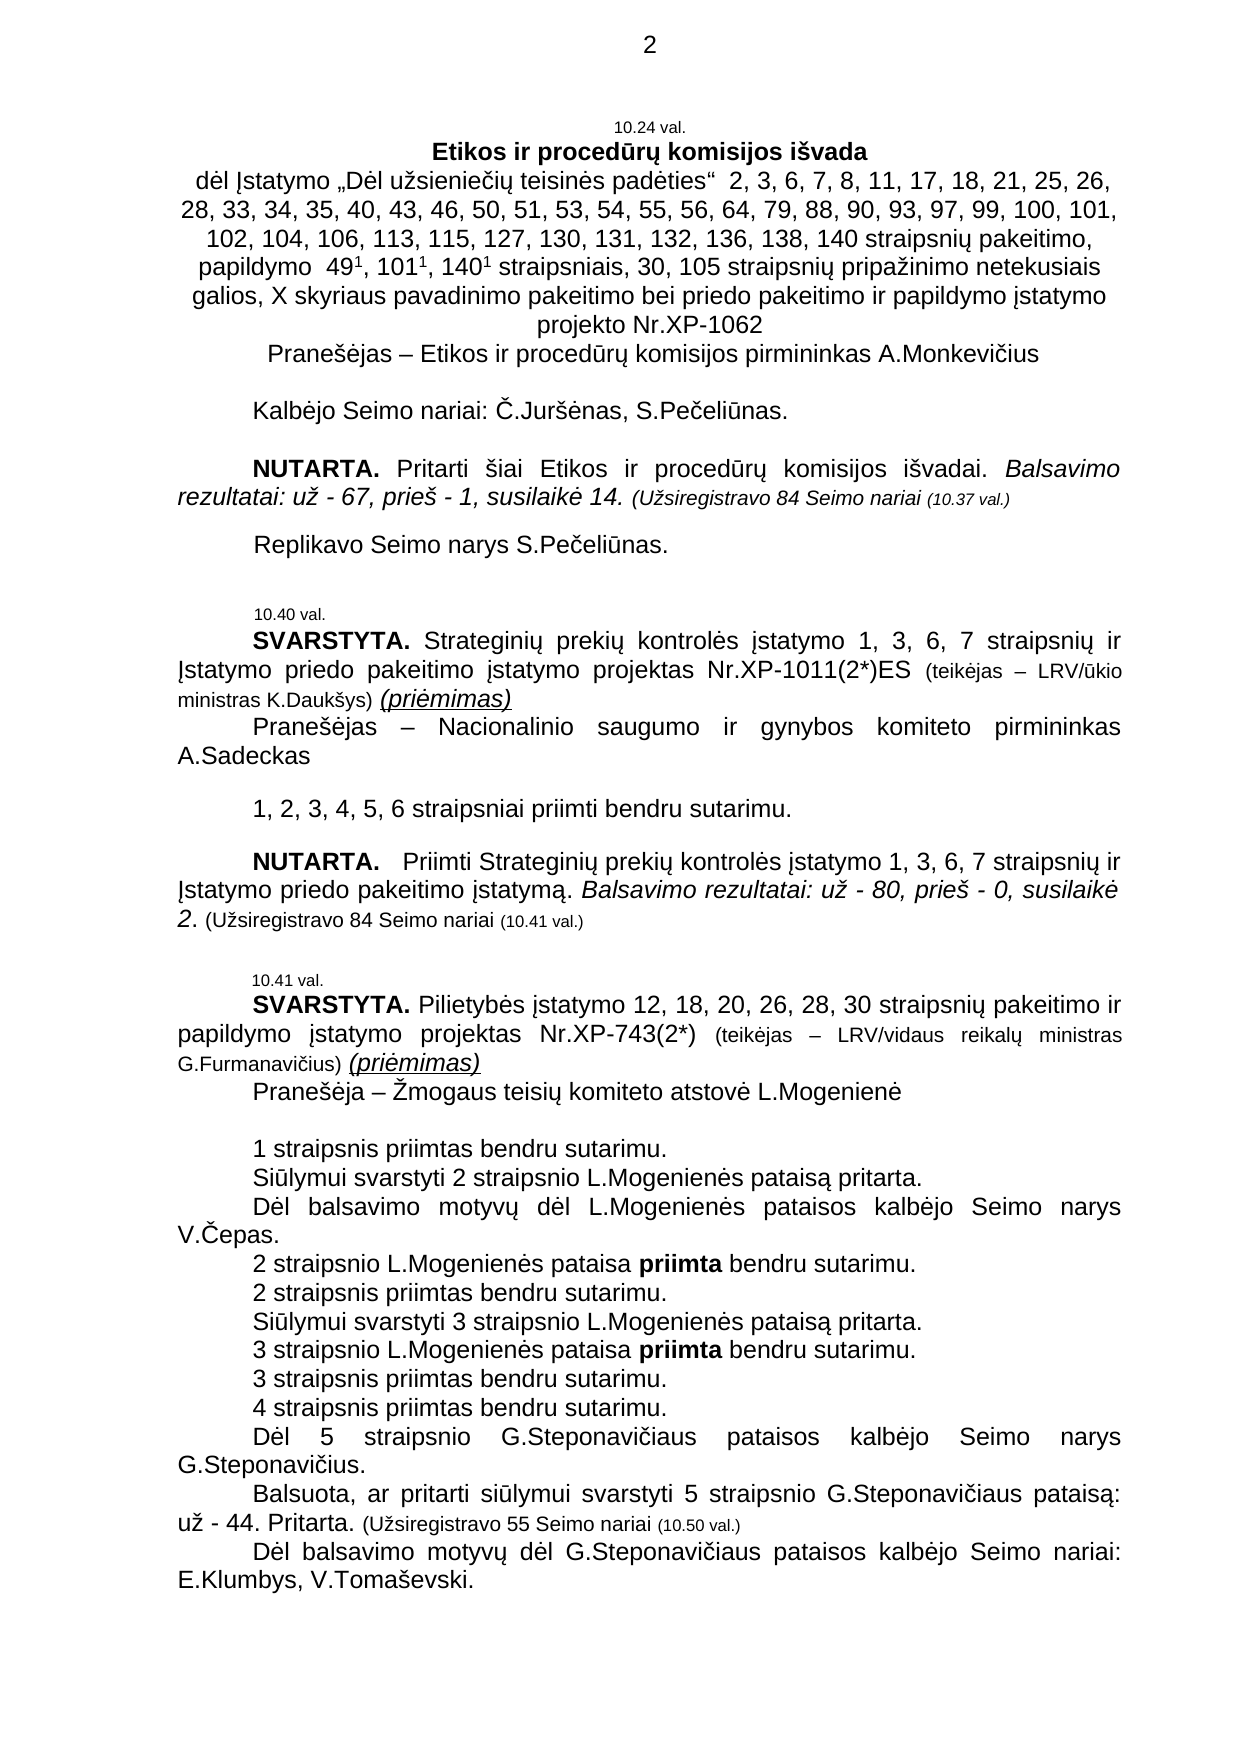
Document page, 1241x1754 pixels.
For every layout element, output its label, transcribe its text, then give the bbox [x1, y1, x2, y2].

text Dėl balsavimo motyvų dėl L.Mogenienės pataisos kalbėjo Seimo narys V.Čepas. [177, 1192, 1122, 1249]
text NUTARTA. Pritarti šiai Etikos ir procedūrų komisijos išvadai. Balsavimo rezultatai: už - 67, prieš - 1, susilaikė 14. (Užsiregistravo 84 Seimo nariai (10.37 val.) [177, 453, 1122, 511]
text 3 straipsnio L.Mogenienės pataisa priimta bendru sutarimu. [177, 1335, 1122, 1364]
text 1 straipsnis priimtas bendru sutarimu. [177, 1134, 1122, 1163]
text Siūlymui svarstyti 2 straipsnio L.Mogenienės pataisą pritarta. [177, 1163, 1122, 1192]
text Pranešėjas – Nacionalinio saugumo ir gynybos komiteto pirmininkas A.Sadeckas [177, 712, 1122, 770]
text 2 straipsnis priimtas bendru sutarimu. [177, 1278, 1122, 1307]
text 4 straipsnis priimtas bendru sutarimu. [177, 1393, 1122, 1422]
subtitle Etikos ir procedūrų komisijos išvada [177, 137, 1122, 166]
text dėl Įstatymo „Dėl užsieniečių teisinės padėties“ 2, 3, 6, 7, 8, 11, 17, 18, 21, 25, 26, 28, 33, 34, 35, 40, 43, 46, 50, 51, 53, 54, 55, 56, 64, 79, 88, 90, 93, 97, 99, 100, 101, 102, 104, 106, 113, 115, 127, 130, 131, 132, 136, 138, 140 straipsnių pakeitimo, papildymo 491, 1011, 1401 straipsniais, 30, 105 straipsnių pripažinimo netekusiais galios, X skyriaus pavadinimo pakeitimo bei priedo pakeitimo ir papildymo įstatymo projekto Nr.XP-1062 [177, 166, 1122, 338]
text SVARSTYTA. Pilietybės įstatymo 12, 18, 20, 26, 28, 30 straipsnių pakeitimo ir papildymo įstatymo projektas Nr.XP-743(2*) (teikėjas – LRV/vidaus reikalų ministras G.Furmanavičius) (priėmimas) [177, 990, 1122, 1077]
text Dėl 5 straipsnio G.Steponavičiaus pataisos kalbėjo Seimo narys G.Steponavičius. [177, 1422, 1122, 1479]
text 10.40 val. [177, 597, 1122, 626]
text 10.24 val. [177, 118, 1122, 137]
text 3 straipsnis priimtas bendru sutarimu. [177, 1364, 1122, 1393]
text 1, 2, 3, 4, 5, 6 straipsniai priimti bendru sutarimu. [177, 794, 1122, 823]
text Replikavo Seimo narys S.Pečeliūnas. [177, 530, 1122, 559]
text SVARSTYTA. Strateginių prekių kontrolės įstatymo 1, 3, 6, 7 straipsnių ir Įstatymo priedo pakeitimo įstatymo projektas Nr.XP-1011(2*)ES (teikėjas – LRV/ūkio ministras K.Daukšys) (priėmimas) [177, 626, 1122, 712]
text 2 straipsnio L.Mogenienės pataisa priimta bendru sutarimu. [177, 1249, 1122, 1278]
text 10.41 val. [177, 971, 1122, 990]
text Dėl balsavimo motyvų dėl G.Steponavičiaus pataisos kalbėjo Seimo nariai: E.Klumbys, V.Tomaševski. [177, 1537, 1122, 1594]
text Kalbėjo Seimo nariai: Č.Juršėnas, S.Pečeliūnas. [177, 396, 1122, 425]
text Siūlymui svarstyti 3 straipsnio L.Mogenienės pataisą pritarta. [177, 1307, 1122, 1335]
text Balsuota, ar pritarti siūlymui svarstyti 5 straipsnio G.Steponavičiaus pataisą: už - 44. Pritarta. (Užsiregistravo 55 Seimo nariai (10.50 val.) [177, 1479, 1122, 1537]
text Pranešėja – Žmogaus teisių komiteto atstovė L.Mogenienė [177, 1077, 1122, 1105]
text NUTARTA. Priimti Strateginių prekių kontrolės įstatymo 1, 3, 6, 7 straipsnių ir Įstatymo priedo pakeitimo įstatymą. Balsavimo rezultatai: už - 80, prieš - 0, susilaikė 2. (Užsiregistravo 84 Seimo nariai (10.41 val.) [177, 847, 1122, 933]
text Pranešėjas – Etikos ir procedūrų komisijos pirmininkas A.Monkevičius [177, 338, 1122, 367]
